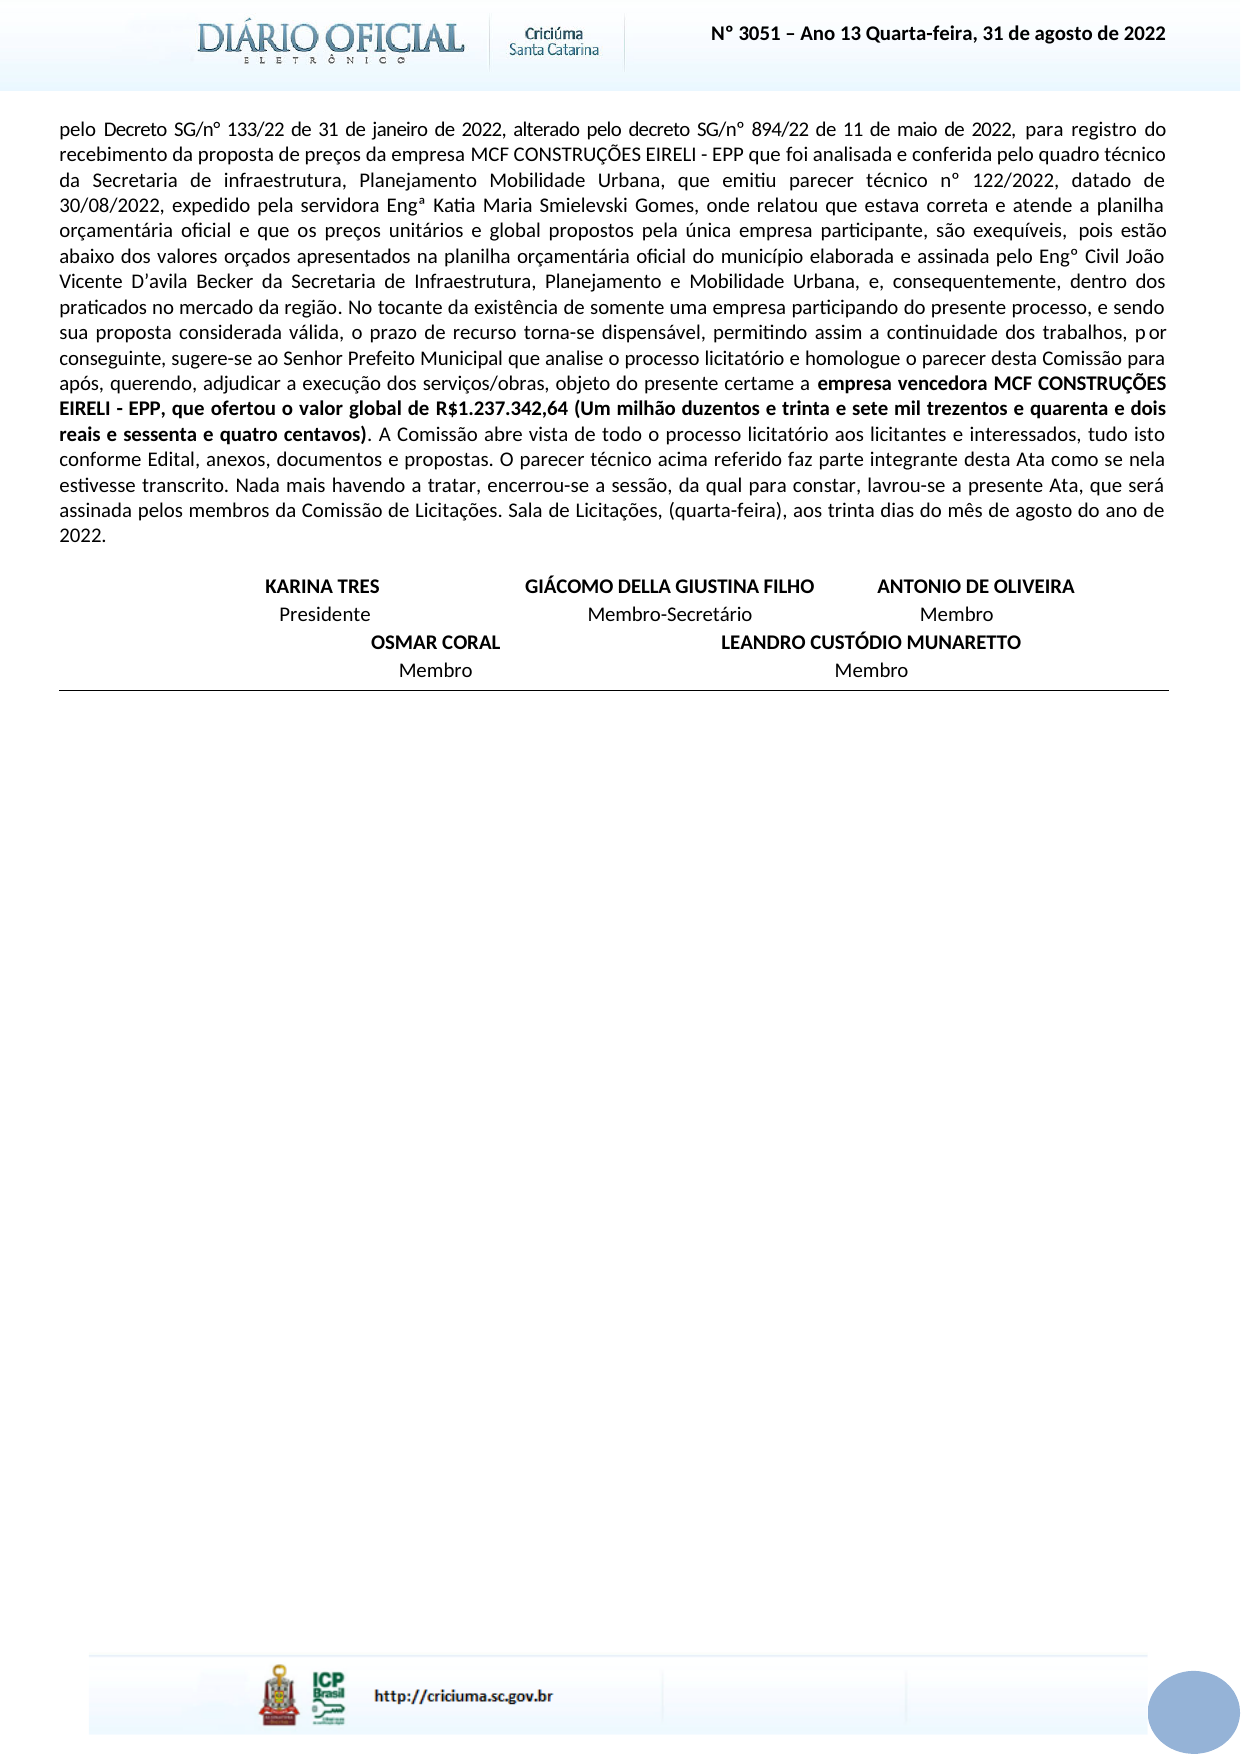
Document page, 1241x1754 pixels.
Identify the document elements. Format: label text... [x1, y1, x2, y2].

table_cell Membro [856, 601, 1093, 629]
table_cell Membro [650, 657, 1093, 685]
table_header ANTONIO DE OLIVEIRA [856, 574, 1093, 601]
table_cell OSMAR CORAL [163, 629, 650, 657]
table_cell LEANDRO CUSTÓDIO MUNARETTO [650, 629, 1093, 657]
table_cell Presidente [163, 601, 487, 629]
table_header GIÁCOMO DELLA GIUSTINA FILHO [487, 574, 856, 601]
table_header KARINA TRES [163, 574, 487, 601]
table_cell Membro [163, 657, 650, 685]
table_cell Membro-Secretário [487, 601, 856, 629]
text pelo Decreto SG/n° 133/22 de 31 de janeiro de 2022, alterado pelo decreto SG/nº 894/22 de 11 de maio de 2022, para registro do recebimento da proposta de preços da empresa MCF CONSTRUÇÕES EIRELI - EPP que foi analisada e conferida pelo quadro técnico da Secretaria de infraestrutura, Planejamento Mobilidade Urbana, que emitiu parecer técnico nº 122/2022, datado de 30/08/2022, expedido pela servidora Engª Katia Maria Smielevski Gomes, onde relatou que estava correta e atende a planilha orçamentária oficial e que os preços unitários e global propostos pela única empresa participante, são exequíveis, pois estão abaixo dos valores orçados apresentados na planilha orçamentária oficial do município elaborada e assinada pelo Engº Civil João Vicente D’avila Becker da Secretaria de Infraestrutura, Planejamento e Mobilidade Urbana, e, consequentemente, dentro dos praticados no mercado da região. No tocante da existência de somente uma empresa participando do presente processo, e sendo sua proposta considerada válida, o prazo de recurso torna-se dispensável, permitindo assim a continuidade dos trabalhos, por conseguinte, sugere-se ao Senhor Prefeito Municipal que analise o processo licitatório e homologue o parecer desta Comissão para após, querendo, adjudicar a execução dos serviços/obras, objeto do presente certame a empresa vencedora MCF CONSTRUÇÕES EIRELI - EPP, que ofertou o valor global de R$1.237.342,64 (Um milhão duzentos e trinta e sete mil trezentos e quarenta e dois reais e sessenta e quatro centavos). A Comissão abre vista de todo o processo licitatório aos licitantes e interessados, tudo isto conforme Edital, anexos, documentos e propostas. O parecer técnico acima referido faz parte integrante desta Ata como se nela estivesse transcrito. Nada mais havendo a tratar, encerrou-se a sessão, da qual para constar, lavrou-se a presente Ata, que será assinada pelos membros da Comissão de Licitações. Sala de Licitações, (quarta-feira), aos trinta dias do mês de agosto do ano de 2022. [59, 116, 1167, 548]
